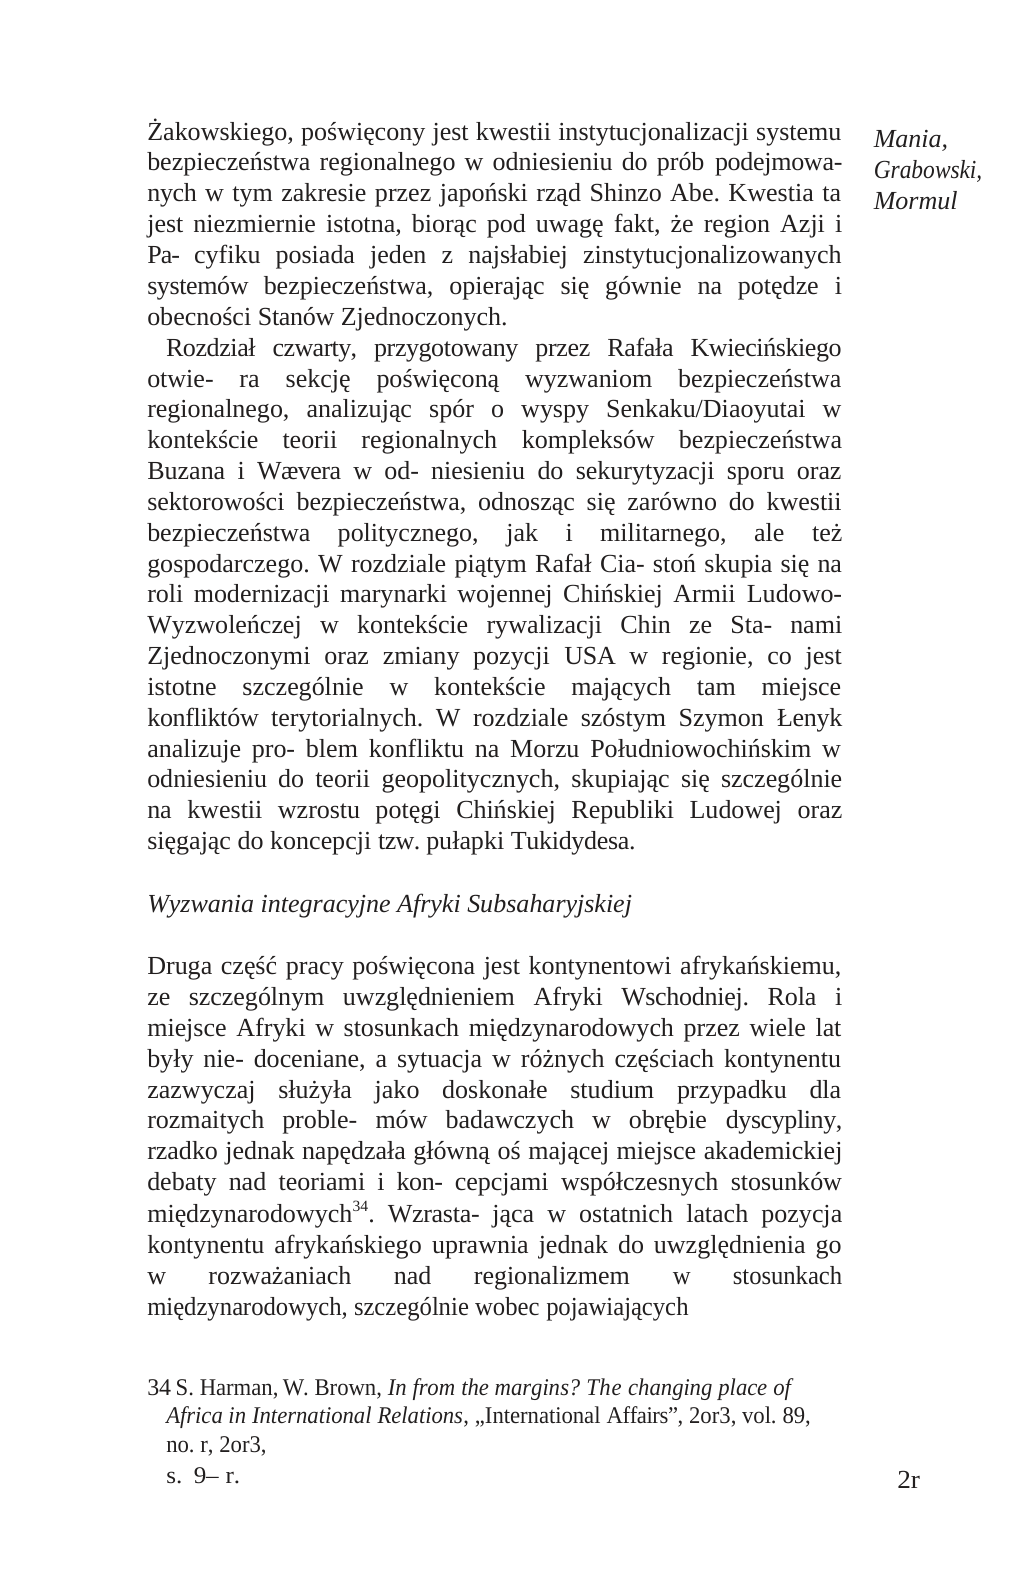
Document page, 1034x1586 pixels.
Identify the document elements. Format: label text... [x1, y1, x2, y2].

list S. Harman, W. Brown, In from the margins? The changing place of Africa in International Relations, „International Affairs”, 2or3, vol. 89, no. r, 2or3, [147, 1373, 842, 1458]
text Wyzwania integracyjne Afryki Subsaharyjskiej [147, 888, 842, 918]
text Druga część pracy poświęcona jest kontynentowi afrykańskiemu, ze szczególnym uwzględnieniem Afryki Wschodniej. Rola i miejsce Afryki w stosunkach międzynarodowych przez wiele lat były nie- doceniane, a sytuacja w różnych częściach kontynentu zazwyczaj służyła jako doskonałe studium przypadku dla rozmaitych proble- mów badawczych w obrębie dyscypliny, rzadko jednak napędzała główną oś mającej miejsce akademickiej debaty nad teoriami i kon- cepcjami współczesnych stosunków międzynarodowych34. Wzrasta- jąca w ostatnich latach pozycja kontynentu afrykańskiego uprawnia jednak do uwzględnienia go w rozważaniach nad regionalizmem w stosunkach międzynarodowych, szczególnie wobec pojawiających [147, 950, 842, 1321]
text Mania, Grabowski, Mormul [873, 123, 984, 215]
text s. 9– r. 2r [166, 1459, 994, 1494]
text Rozdział czwarty, przygotowany przez Rafała Kwiecińskiego otwie- ra sekcję poświęconą wyzwaniom bezpieczeństwa regionalnego, analizując spór o wyspy Senkaku/Diaoyutai w kontekście teorii regionalnych kompleksów bezpieczeństwa Buzana i Wævera w od- niesieniu do sekurytyzacji sporu oraz sektorowości bezpieczeństwa, odnosząc się zarówno do kwestii bezpieczeństwa politycznego, jak i militarnego, ale też gospodarczego. W rozdziale piątym Rafał Cia- stoń skupia się na roli modernizacji marynarki wojennej Chińskiej Armii Ludowo-Wyzwoleńczej w kontekście rywalizacji Chin ze Sta- nami Zjednoczonymi oraz zmiany pozycji USA w regionie, co jest istotne szczególnie w kontekście mających tam miejsce konfliktów terytorialnych. W rozdziale szóstym Szymon Łenyk analizuje pro- blem konfliktu na Morzu Południowochińskim w odniesieniu do teorii geopolitycznych, skupiając się szczególnie na kwestii wzrostu potęgi Chińskiej Republiki Ludowej oraz sięgając do koncepcji tzw. pułapki Tukidydesa. [147, 332, 842, 855]
text Żakowskiego, poświęcony jest kwestii instytucjonalizacji systemu bezpieczeństwa regionalnego w odniesieniu do prób podejmowa- nych w tym zakresie przez japoński rząd Shinzo Abe. Kwestia ta jest niezmiernie istotna, biorąc pod uwagę fakt, że region Azji i Pa- cyfiku posiada jeden z najsłabiej zinstytucjonalizowanych systemów bezpieczeństwa, opierając się gównie na potędze i obecności Stanów Zjednoczonych. [147, 116, 842, 331]
